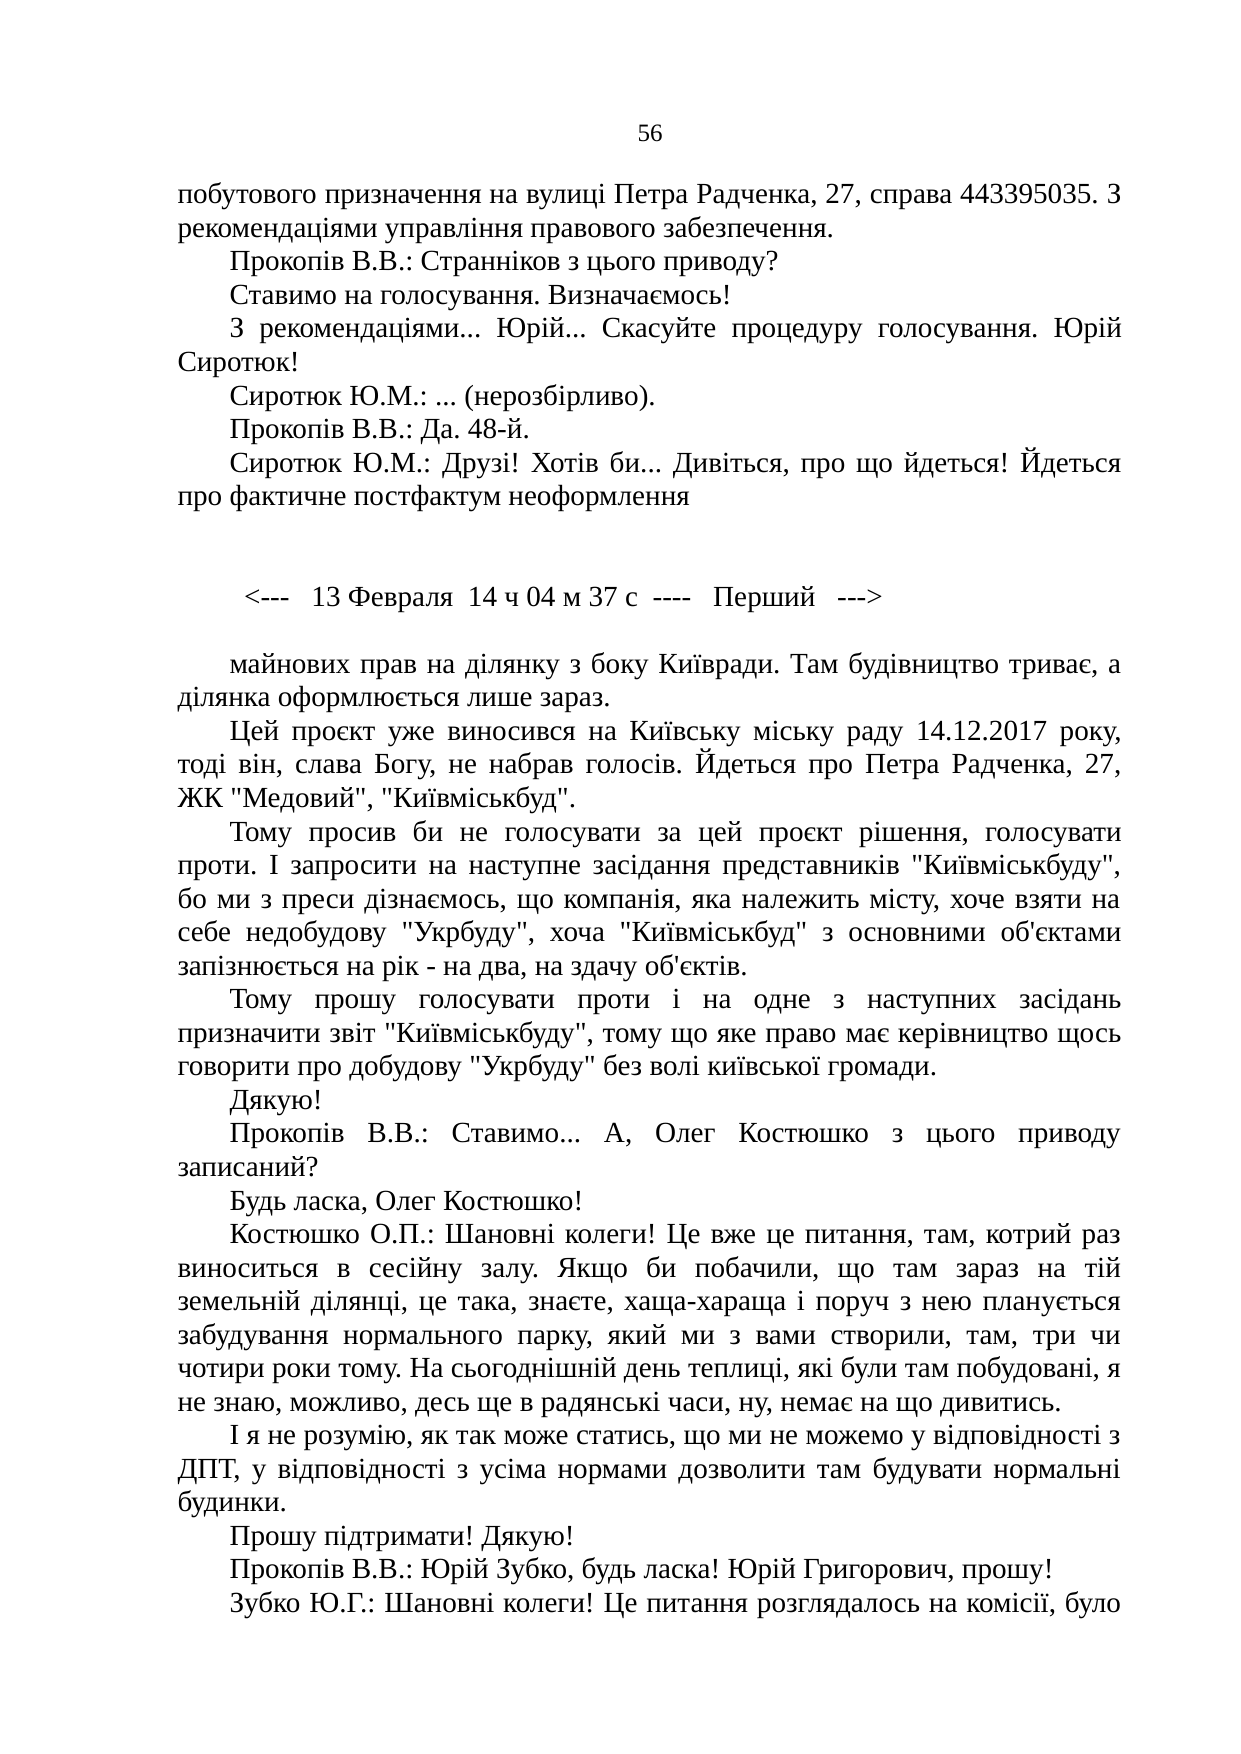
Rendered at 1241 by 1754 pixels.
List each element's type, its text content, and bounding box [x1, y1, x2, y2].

text майнових прав на ділянку з боку Київради. Там будівництво триває, а ділянка оформлюється лише зараз. [177, 646, 1122, 713]
text <--- 13 Февраля 14 ч 04 м 37 с ---- Перший ---> [177, 579, 1122, 612]
text З рекомендаціями... Юрій... Скасуйте процедуру голосування. Юрій Сиротюк! [177, 311, 1122, 378]
text Сиротюк Ю.М.: Друзі! Хотів би... Дивіться, про що йдеться! Йдеться про фактичне постфактум неоформлення [177, 445, 1122, 512]
text Прошу підтримати! Дякую! [177, 1518, 1122, 1552]
text Прокопів В.В.: Странніков з цього приводу? [177, 243, 1122, 277]
text Костюшко О.П.: Шановні колеги! Це вже це питання, там, котрий раз виноситься в сесійну залу. Якщо би побачили, що там зараз на тій земельній ділянці, це така, знаєте, хаща-хараща і поруч з нею планується забудування нормального парку, який ми з вами створили, там, три чи чотири роки тому. На сьогоднішній день теплиці, які були там побудовані, я не знаю, можливо, десь ще в радянські часи, ну, немає на що дивитись. [177, 1216, 1122, 1417]
text Прокопів В.В.: Да. 48-й. [177, 411, 1122, 445]
text Ставимо на голосування. Визначаємось! [177, 277, 1122, 311]
text Сиротюк Ю.М.: ... (нерозбірливо). [177, 378, 1122, 411]
text І я не розумію, як так може статись, що ми не можемо у відповідності з ДПТ, у відповідності з усіма нормами дозволити там будувати нормальні будинки. [177, 1417, 1122, 1518]
text Зубко Ю.Г.: Шановні колеги! Це питання розглядалось на комісії, було [177, 1585, 1122, 1619]
text Прокопів В.В.: Ставимо... А, Олег Костюшко з цього приводу записаний? [177, 1116, 1122, 1183]
text Прокопів В.В.: Юрій Зубко, будь ласка! Юрій Григорович, прошу! [177, 1552, 1122, 1585]
text побутового призначення на вулиці Петра Радченка, 27, справа 443395035. З рекомендаціями управління правового забезпечення. [177, 176, 1122, 243]
text Цей проєкт уже виносився на Київську міську раду 14.12.2017 року, тоді він, слава Богу, не набрав голосів. Йдеться про Петра Радченка, 27, ЖК "Медовий", "Київміськбуд". [177, 713, 1122, 814]
text Тому просив би не голосувати за цей проєкт рішення, голосувати проти. І запросити на наступне засідання представників "Київміськбуду", бо ми з преси дізнаємось, що компанія, яка належить місту, хоче взяти на себе недобудову "Укрбуду", хоча "Київміськбуд" з основними об'єктами запізнюється на рік - на два, на здачу об'єктів. [177, 814, 1122, 981]
text Дякую! [177, 1082, 1122, 1116]
text Тому прошу голосувати проти і на одне з наступних засідань призначити звіт "Київміськбуду", тому що яке право має керівництво щось говорити про добудову "Укрбуду" без волі київської громади. [177, 981, 1122, 1082]
text Будь ласка, Олег Костюшко! [177, 1183, 1122, 1216]
